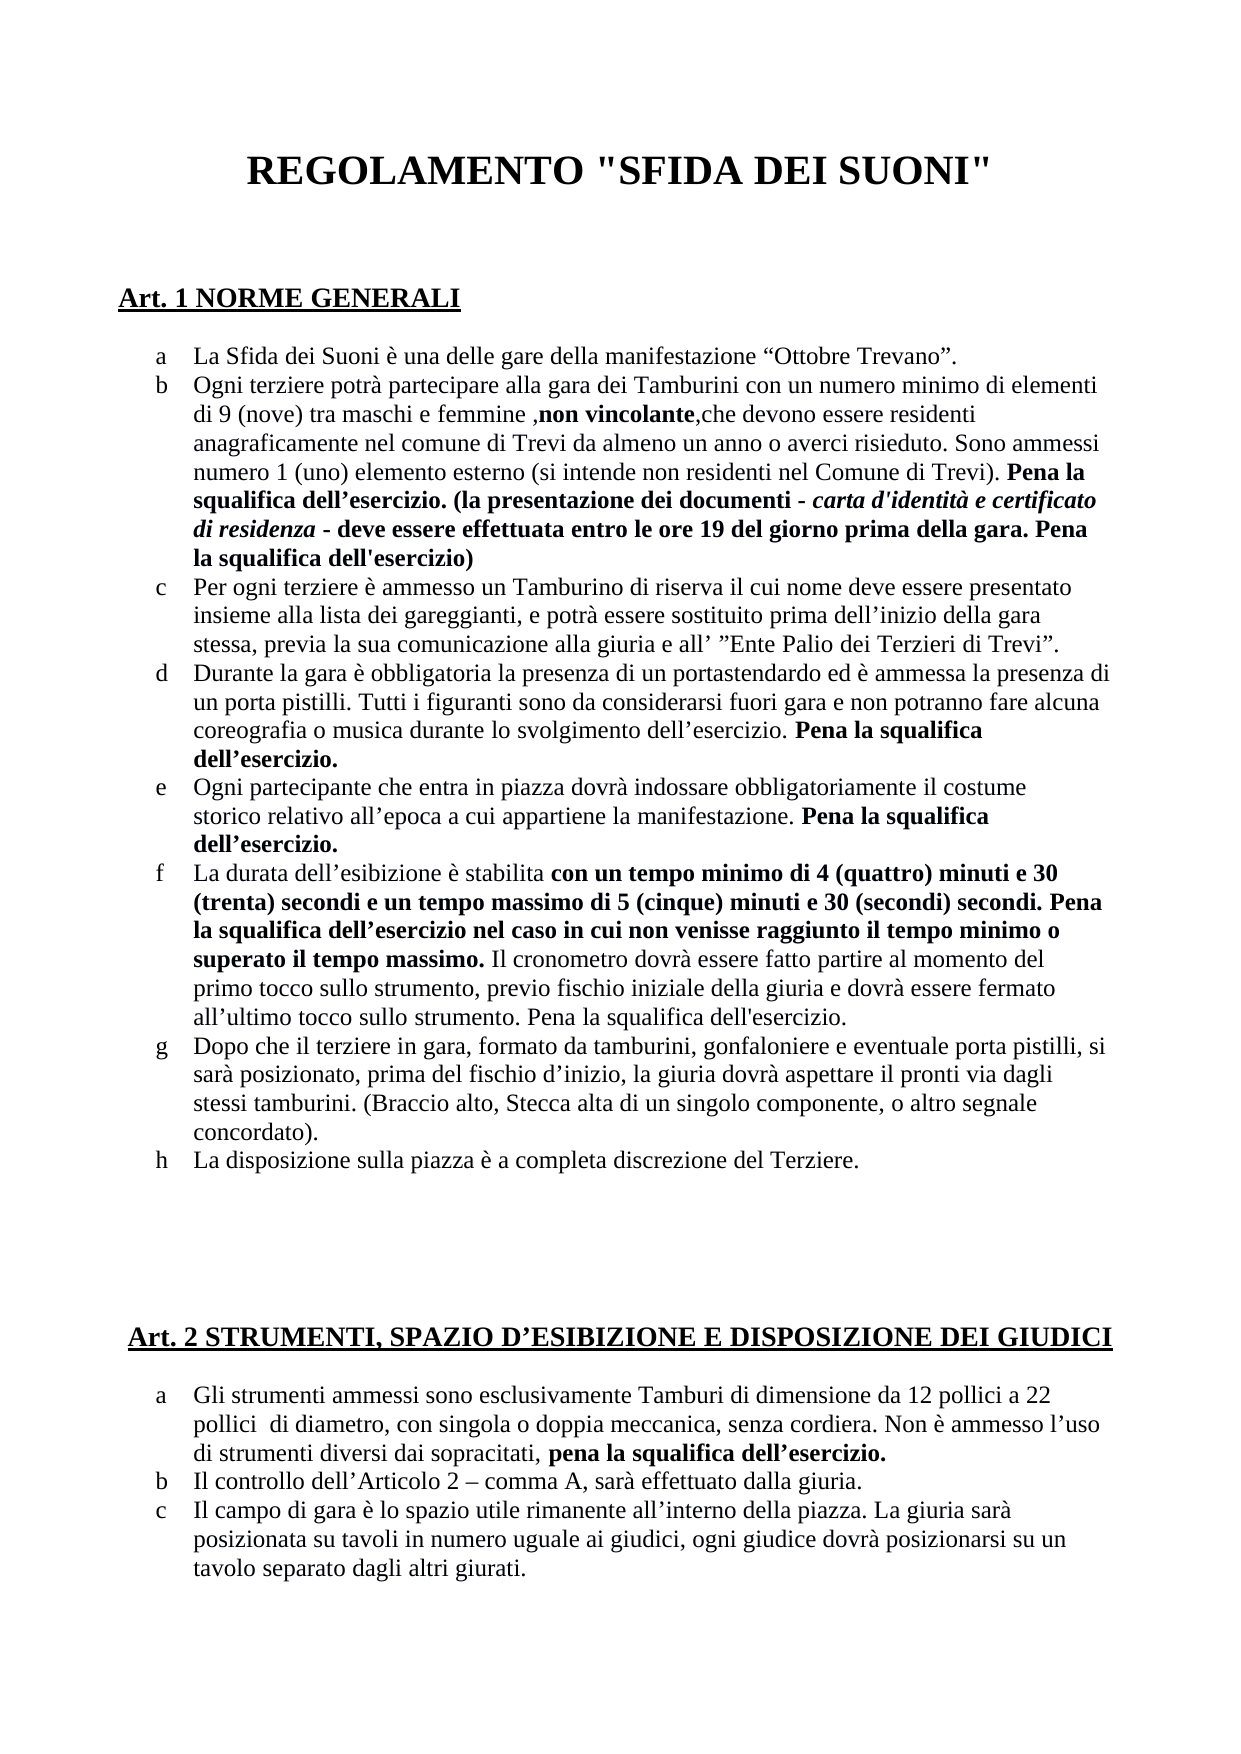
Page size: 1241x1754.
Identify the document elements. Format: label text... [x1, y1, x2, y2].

subtitle Art. 2 STRUMENTI, SPAZIO D’ESIBIZIONE E DISPOSIZIONE DEI GIUDICI [127, 1320, 1209, 1353]
list Ogni terziere potrà partecipare alla gara dei Tamburini con un numero minimo di elementi di 9 (nove) tra maschi e femmine ,non vincolante,che devono essere residenti anagraficamente nel comune di Trevi da almeno un anno o averci risieduto. Sono ammessi numero 1 (uno) elemento esterno (si intende non residenti nel Comune di Trevi). Pena la squalifica dell’esercizio. (la presentazione dei documenti - carta d'identità e certificato di residenza - deve essere effettuata entro le ore 19 del giorno prima della gara. Pena la squalifica dell'esercizio) [155, 370, 1112, 572]
subtitle Art. 1 NORME GENERALI [118, 281, 1209, 313]
list Il campo di gara è lo spazio utile rimanente all’interno della piazza. La giuria sarà posizionata su tavoli in numero uguale ai giudici, ogni giudice dovrà posizionarsi su un tavolo separato dagli altri giurati. [155, 1495, 1067, 1582]
text dell’esercizio. [193, 744, 1209, 773]
list Dopo che il terziere in gara, formato da tamburini, gonfaloniere e eventuale porta pistilli, si sarà posizionato, prima del fischio d’inizio, la giuria dovrà aspettare il pronti via dagli stessi tamburini. (Braccio alto, Stecca alta di un singolo componente, o altro segnale concordato). [155, 1031, 1113, 1146]
list Ogni partecipante che entra in piazza dovrà indossare obbligatoriamente il costume storico relativo all’epoca a cui appartiene la manifestazione. Pena la squalifica dell’esercizio. [155, 773, 1100, 858]
list Il controllo dell’Articolo 2 – comma A, sarà effettuato dalla giuria. [155, 1467, 1209, 1495]
list Per ogni terziere è ammesso un Tamburino di riserva il cui nome deve essere presentato insieme alla lista dei gareggianti, e potrà essere sostituito prima dell’inizio della gara stessa, previa la sua comunicazione alla giuria e all’ ”Ente Palio dei Terzieri di Trevi”. [155, 572, 1110, 658]
title REGOLAMENTO "SFIDA DEI SUONI" [245, 145, 994, 193]
list Durante la gara è obbligatoria la presenza di un portastendardo ed è ammessa la presenza di un porta pistilli. Tutti i figuranti sono da considerarsi fuori gara e non potranno fare alcuna coreografia o musica durante lo svolgimento dell’esercizio. Pena la squalifica [155, 658, 1111, 744]
list La disposizione sulla piazza è a completa discrezione del Terziere. [155, 1146, 1209, 1174]
list La Sfida dei Suoni è una delle gare della manifestazione “Ottobre Trevano”. [155, 341, 1209, 370]
list La durata dell’esibizione è stabilita con un tempo minimo di 4 (quattro) minuti e 30 (trenta) secondi e un tempo massimo di 5 (cinque) minuti e 30 (secondi) secondi. Pena la squalifica dell’esercizio nel caso in cui non venisse raggiunto il tempo minimo o superato il tempo massimo. Il cronometro dovrà essere fatto partire al momento del primo tocco sullo strumento, previo fischio iniziale della giuria e dovrà essere fermato all’ultimo tocco sullo strumento. Pena la squalifica dell'esercizio. [155, 858, 1108, 1031]
list Gli strumenti ammessi sono esclusivamente Tamburi di dimensione da 12 pollici a 22 pollici di diametro, con singola o doppia meccanica, senza cordiera. Non è ammesso l’uso di strumenti diversi dai sopracitati, pena la squalifica dell’esercizio. [155, 1381, 1107, 1467]
